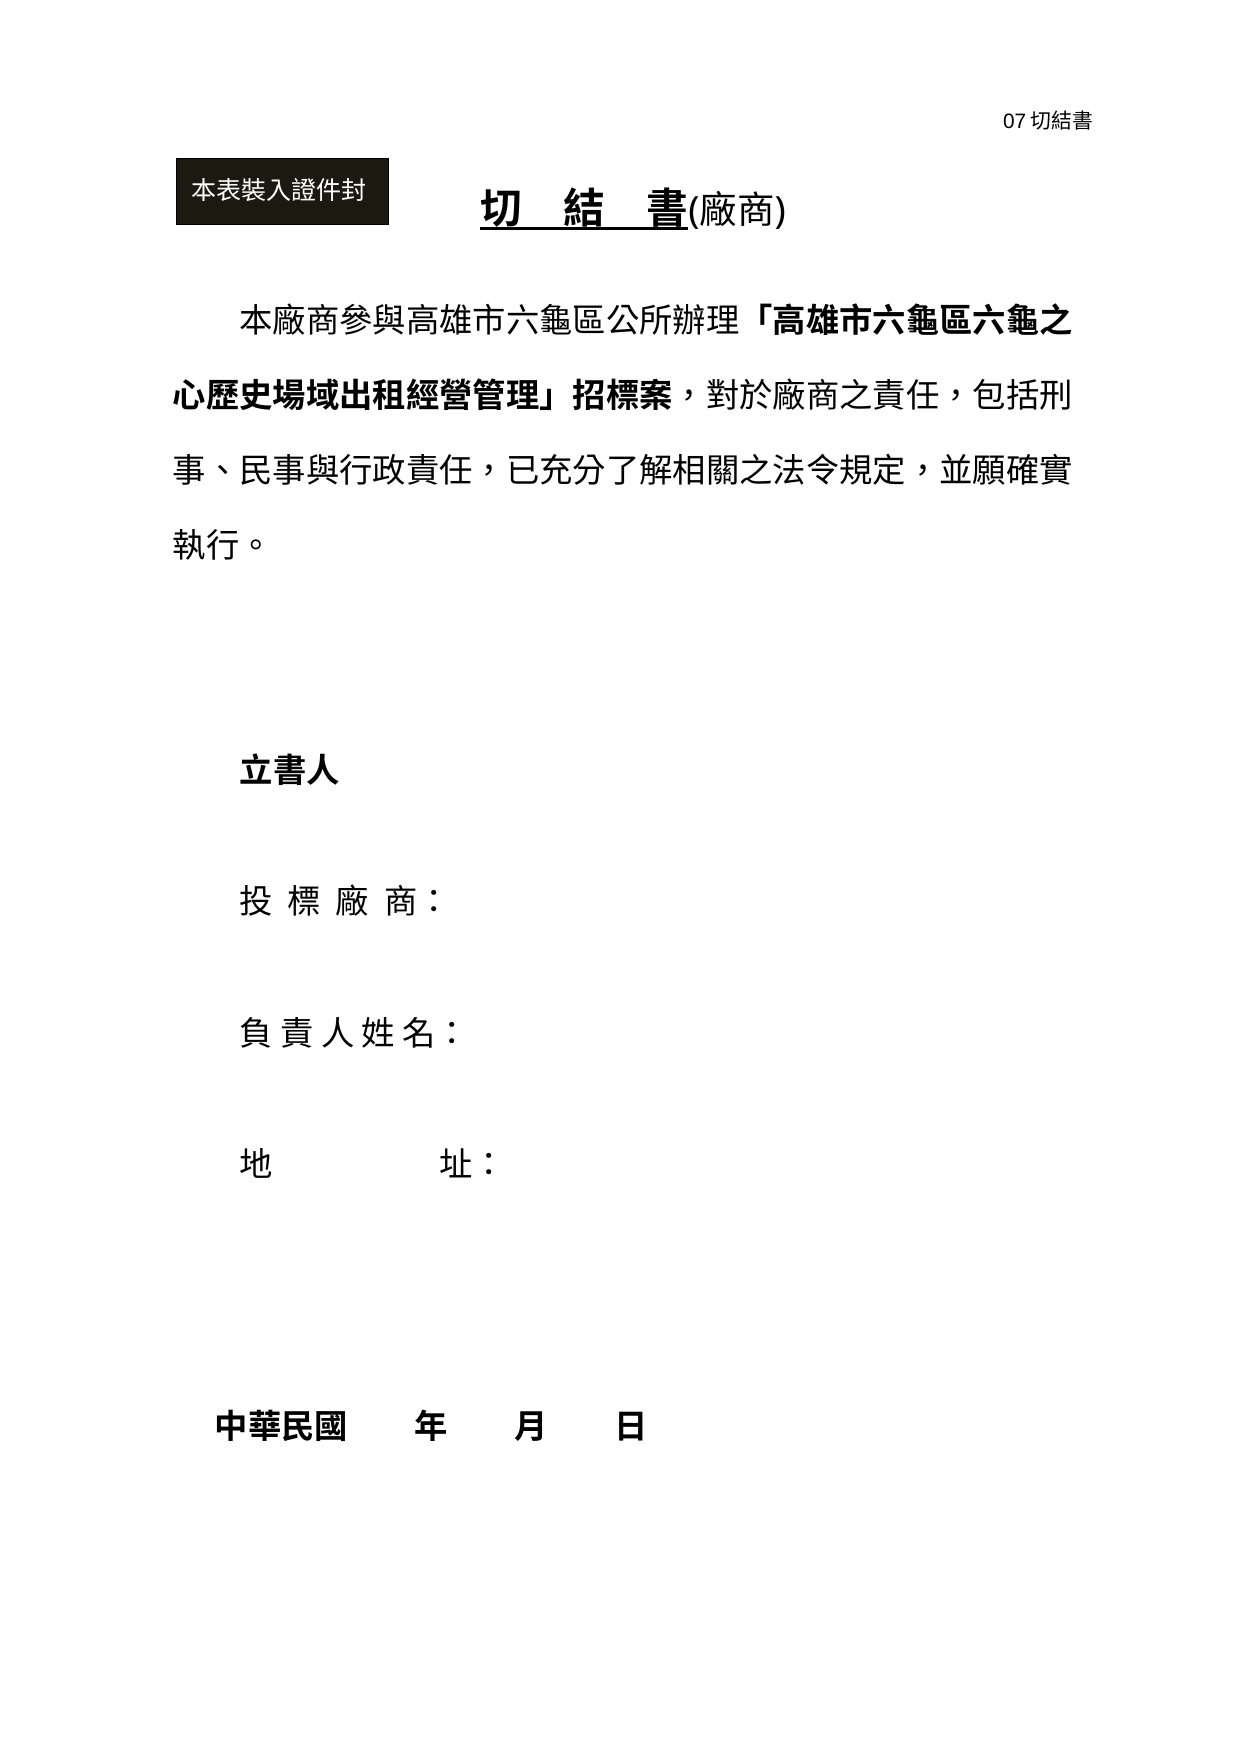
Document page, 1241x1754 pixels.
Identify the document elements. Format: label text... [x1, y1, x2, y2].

text 切 結 書(廠商) [173, 162, 1092, 237]
text 本廠商參與高雄市六龜區公所辦理「高雄市六龜區六龜之心歷史場域出租經營管理」招標案，對於廠商之責任，包括刑事、民事與行政責任，已充分了解相關之法令規定，並願確實執行。 [173, 274, 1092, 574]
text 地 址： [173, 1118, 1092, 1193]
text 中華民國 年 月 日 [148, 1380, 1092, 1455]
text 本表裝入證件封 [191, 175, 373, 206]
text 負 責 人 姓 名： [173, 987, 1092, 1062]
text 立書人 [173, 724, 1092, 799]
text 投 標 廠 商： [173, 855, 1092, 930]
